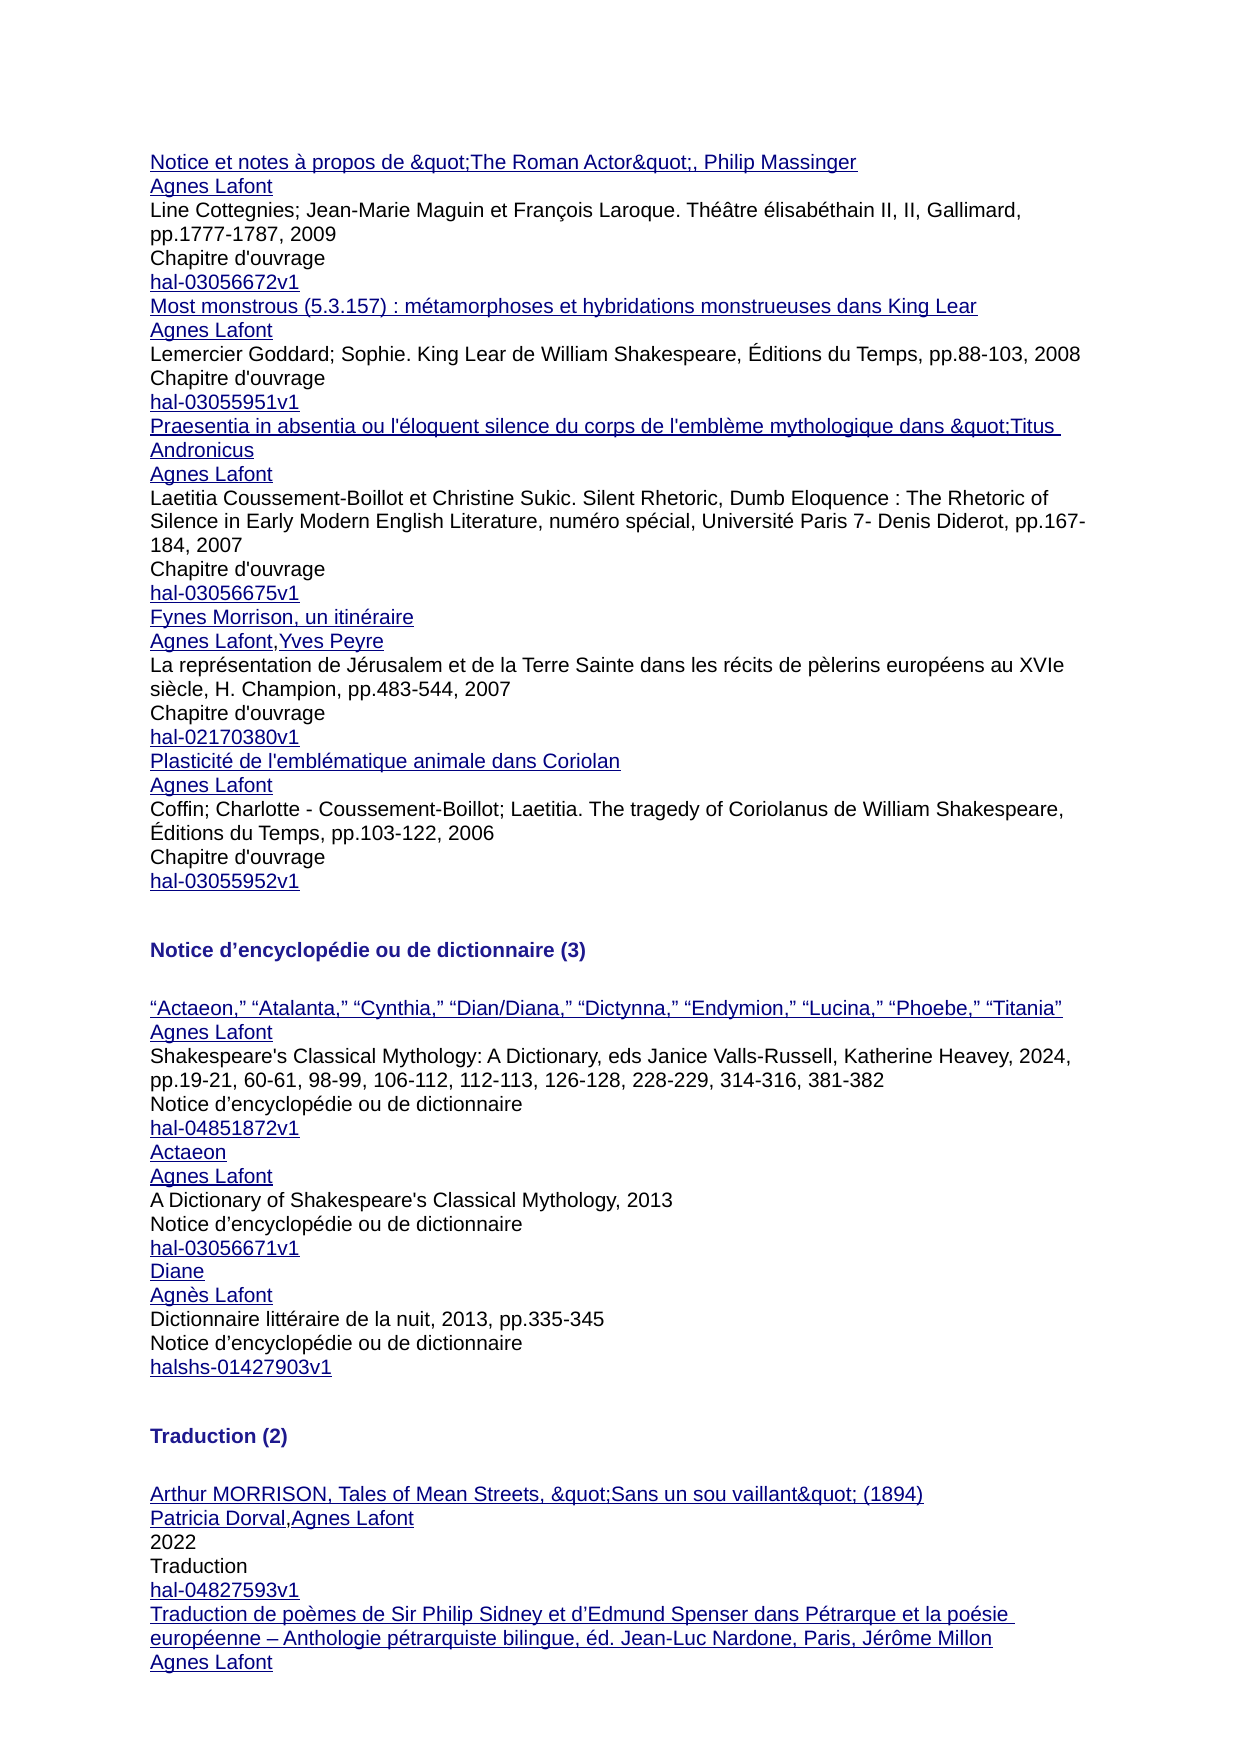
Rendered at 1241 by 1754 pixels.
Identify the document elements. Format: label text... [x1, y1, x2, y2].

table_cell Notice et notes à propos de &quot;The Roman Actor&quot;, Philip Massinger Agnes Lafont Line Cottegnies; Jean-Marie Maguin et François Laroque. Théâtre élisabéthain II, II, Gallimard, pp.1777-1787, 2009 Chapitre d'ouvrage hal-03056672v1 [150, 150, 1090, 294]
table_header “Actaeon,” “Atalanta,” “Cynthia,” “Dian/Diana,” “Dictynna,” “Endymion,” “Lucina,” “Phoebe,” “Titania” Agnes Lafont Shakespeare's Classical Mythology: A Dictionary, eds Janice Valls-Russell, Katherine Heavey, 2024, pp.19-21, 60-61, 98-99, 106-112, 112-113, 126-128, 228-229, 314-316, 381-382 Notice d’encyclopédie ou de dictionnaire hal-04851872v1 [150, 996, 1090, 1139]
table_cell Diane Agnès Lafont Dictionnaire littéraire de la nuit, 2013, pp.335-345 Notice d’encyclopédie ou de dictionnaire halshs-01427903v1 [150, 1259, 1090, 1379]
subtitle Traduction (2) [150, 1424, 1090, 1448]
table_cell Fynes Morrison, un itinéraire Agnes Lafont,Yves Peyre La représentation de Jérusalem et de la Terre Sainte dans les récits de pèlerins européens au XVIe siècle, H. Champion, pp.483-544, 2007 Chapitre d'ouvrage hal-02170380v1 [150, 605, 1090, 749]
subtitle Notice d’encyclopédie ou de dictionnaire (3) [150, 937, 1090, 961]
table_cell Plasticité de l'emblématique animale dans Coriolan Agnes Lafont Coffin; Charlotte - Coussement-Boillot; Laetitia. The tragedy of Coriolanus de William Shakespeare, Éditions du Temps, pp.103-122, 2006 Chapitre d'ouvrage hal-03055952v1 [150, 749, 1090, 893]
table_cell Most monstrous (5.3.157) : métamorphoses et hybridations monstrueuses dans King Lear Agnes Lafont Lemercier Goddard; Sophie. King Lear de William Shakespeare, Éditions du Temps, pp.88-103, 2008 Chapitre d'ouvrage hal-03055951v1 [150, 294, 1090, 413]
table_header Arthur MORRISON, Tales of Mean Streets, &quot;Sans un sou vaillant&quot; (1894) Patricia Dorval,Agnes Lafont 2022 Traduction hal-04827593v1 [150, 1482, 1090, 1602]
table_cell Traduction de poèmes de Sir Philip Sidney et d’Edmund Spenser dans Pétrarque et la poésie européenne – Anthologie pétrarquiste bilingue, éd. Jean-Luc Nardone, Paris, Jérôme Millon Agnes Lafont [150, 1602, 1090, 1674]
table_cell Praesentia in absentia ou l'éloquent silence du corps de l'emblème mythologique dans &quot;Titus Andronicus Agnes Lafont Laetitia Coussement-Boillot et Christine Sukic. Silent Rhetoric, Dumb Eloquence : The Rhetoric of Silence in Early Modern English Literature, numéro spécial, Université Paris 7- Denis Diderot, pp.167-184, 2007 Chapitre d'ouvrage hal-03056675v1 [150, 414, 1090, 605]
table_cell Actaeon Agnes Lafont A Dictionary of Shakespeare's Classical Mythology, 2013 Notice d’encyclopédie ou de dictionnaire hal-03056671v1 [150, 1140, 1090, 1259]
